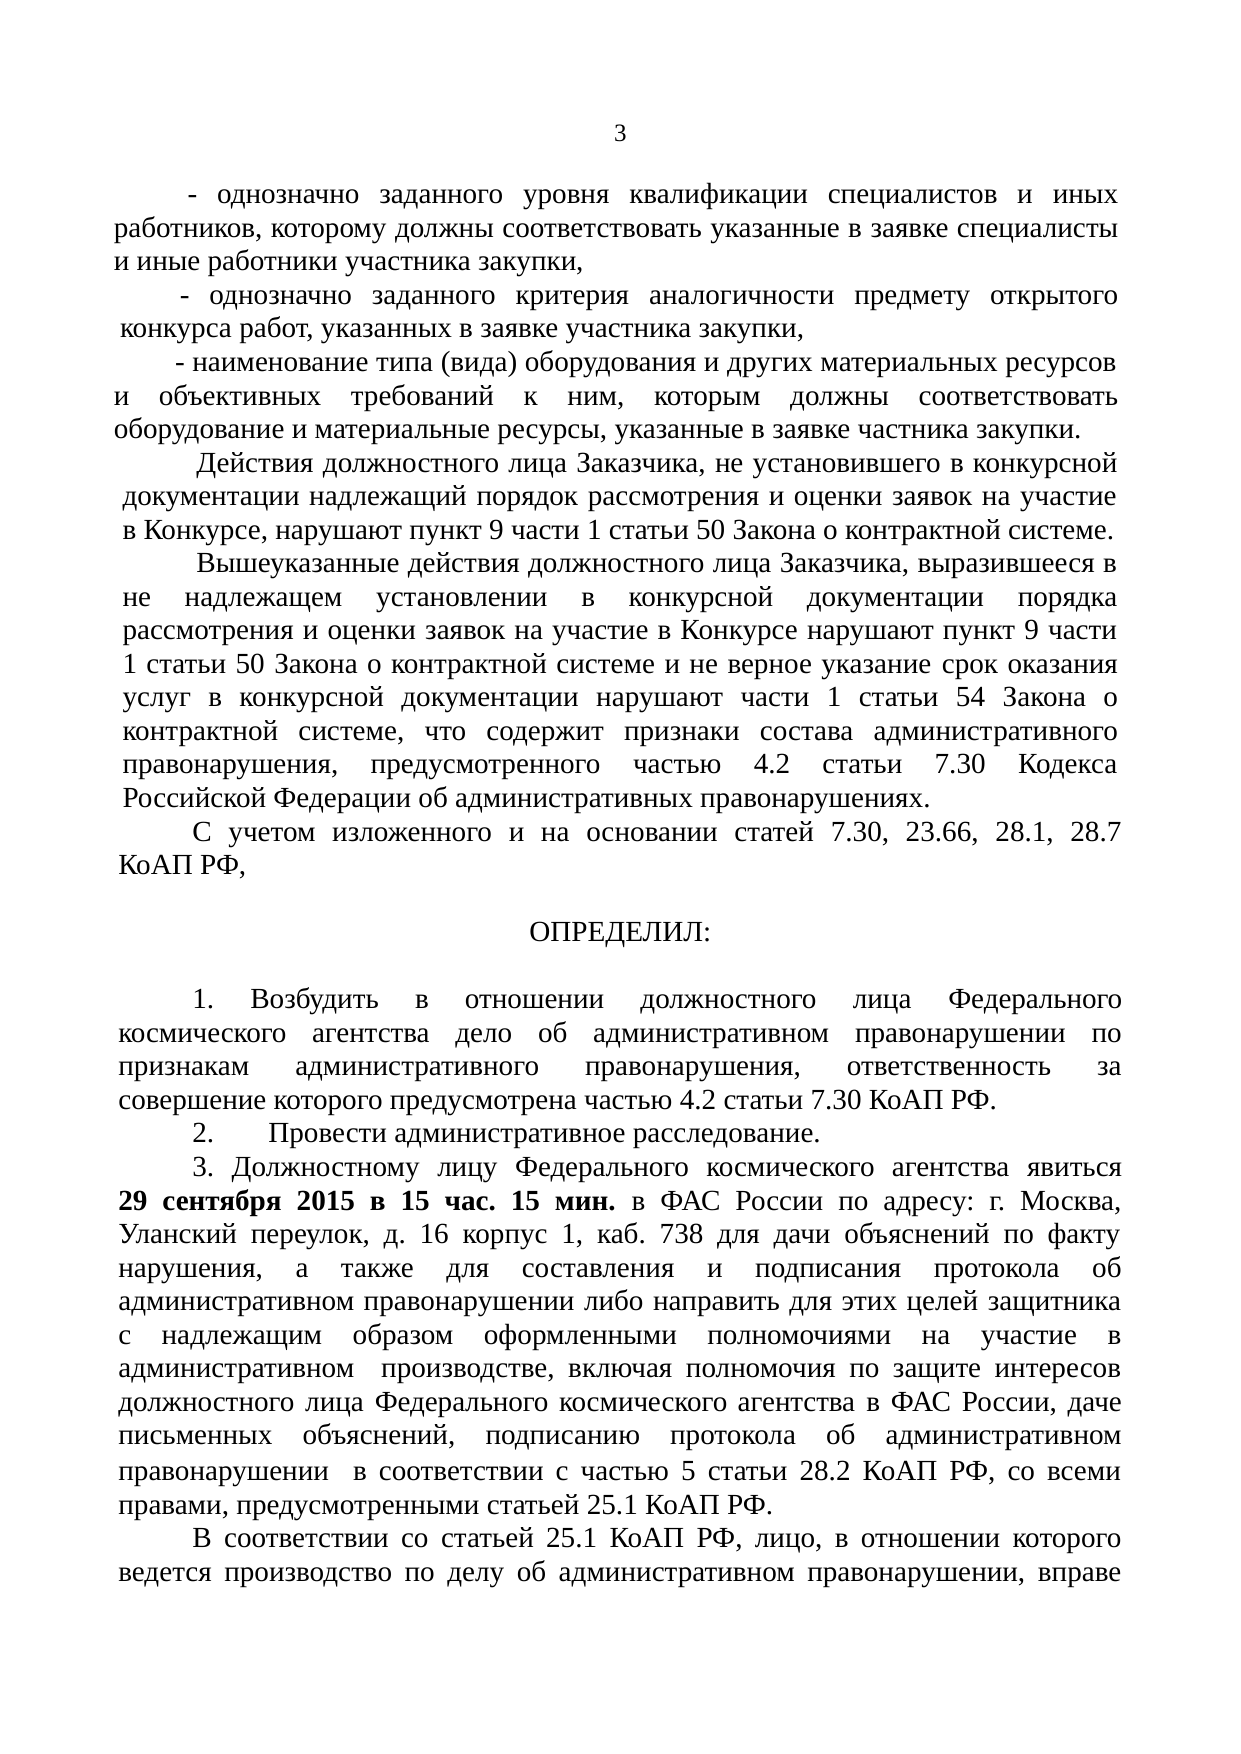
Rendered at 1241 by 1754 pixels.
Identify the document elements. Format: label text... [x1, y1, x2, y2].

text - однозначно заданного уровня квалификации специалистов и иных работников, которому должны соответствовать указанные в заявке специалисты и иные работники участника закупки, [113, 176, 1119, 277]
text В соответствии со статьей 25.1 КоАП РФ, лицо, в отношении которого ведется производство по делу об административном правонарушении, вправе [118, 1521, 1122, 1588]
text С учетом изложенного и на основании статей 7.30, 23.66, 28.1, 28.7 КоАП РФ, [118, 814, 1122, 881]
text 1. Возбудить в отношении должностного лица Федерального космического агентства дело об административном правонарушении по признакам административного правонарушения, ответственность за совершение которого предусмотрена частью 4.2 статьи 7.30 КоАП РФ. [118, 981, 1122, 1116]
text Вышеуказанные действия должностного лица Заказчика, выразившееся в не надлежащем установлении в конкурсной документации порядка рассмотрения и оценки заявок на участие в Конкурсе нарушают пункт 9 части 1 статьи 50 Закона о контрактной системе и не верное указание срок оказания услуг в конкурсной документации нарушают части 1 статьи 54 Закона о контрактной системе, что содержит признаки состава административного правонарушения, предусмотренного частью 4.2 статьи 7.30 Кодекса Российской Федерации об административных правонарушениях. [122, 545, 1118, 814]
list Провести административное расследование. [118, 1116, 1122, 1149]
text 3. Должностному лицу Федерального космического агентства явиться 29 сентября 2015 в 15 час. 15 мин. в ФАС России по адресу: г. Москва, Уланский переулок, д. 16 корпус 1, каб. 738 для дачи объяснений по факту нарушения, а также для составления и подписания протокола об административном правонарушении либо направить для этих целей защитника с надлежащим образом оформленными полномочиями на участие в административном производстве, включая полномочия по защите интересов должностного лица Федерального космического агентства в ФАС России, даче письменных объяснений, подписанию протокола об административном правонарушении в соответствии с частью 5 статьи 28.2 КоАП РФ, со всеми правами, предусмотренными статьей 25.1 КоАП РФ. [118, 1149, 1122, 1521]
list - однозначно заданного критерия аналогичности предмету открытого конкурса работ, указанных в заявке участника закупки, [120, 277, 1119, 344]
text Действия должностного лица Заказчика, не установившего в конкурсной документации надлежащий порядок рассмотрения и оценки заявок на участие в Конкурсе, нарушают пункт 9 части 1 статьи 50 Закона о контрактной системе. [122, 445, 1118, 545]
list - наименование типа (вида) оборудования и других материальных ресурсов и объективных требований к ним, которым должны соответствовать оборудование и материальные ресурсы, указанные в заявке частника закупки. [113, 344, 1119, 445]
text ОПРЕДЕЛИЛ: [118, 914, 1122, 948]
